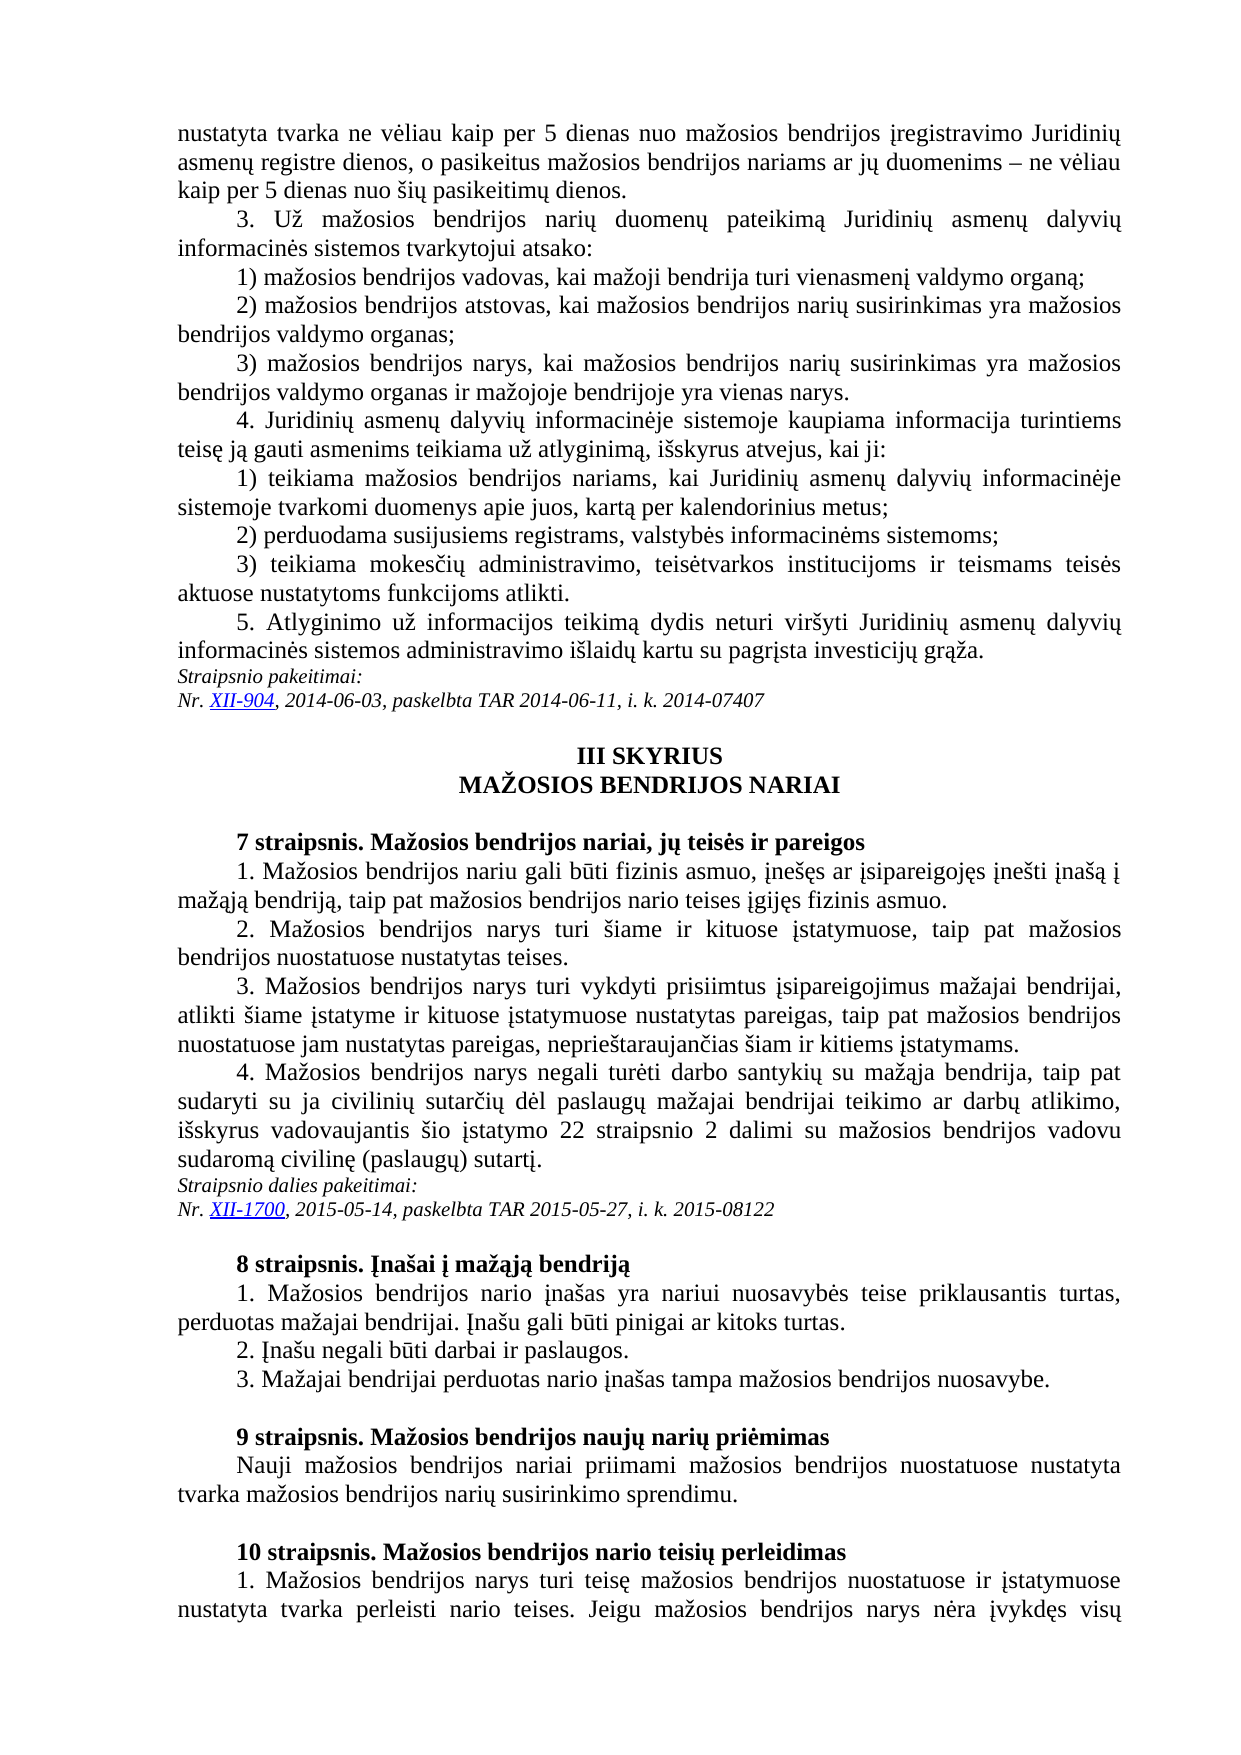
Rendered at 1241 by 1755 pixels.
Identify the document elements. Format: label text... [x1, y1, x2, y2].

text 3. Mažajai bendrijai perduotas nario įnašas tampa mažosios bendrijos nuosavybe. [177, 1364, 1122, 1393]
text nustatyta tvarka ne vėliau kaip per 5 dienas nuo mažosios bendrijos įregistravimo Juridinių asmenų registre dienos, o pasikeitus mažosios bendrijos nariams ar jų duomenims – ne vėliau kaip per 5 dienas nuo šių pasikeitimų dienos. [177, 118, 1122, 204]
text 2. Mažosios bendrijos narys turi šiame ir kituose įstatymuose, taip pat mažosios bendrijos nuostatuose nustatytas teises. [177, 914, 1122, 971]
text 1. Mažosios bendrijos narys turi teisę mažosios bendrijos nuostatuose ir įstatymuose nustatyta tvarka perleisti nario teises. Jeigu mažosios bendrijos narys nėra įvykdęs visų [177, 1566, 1122, 1623]
text 2. Įnašu negali būti darbai ir paslaugos. [177, 1336, 1122, 1364]
text 4. Juridinių asmenų dalyvių informacinėje sistemoje kaupiama informacija turintiems teisę ją gauti asmenims teikiama už atlyginimą, išskyrus atvejus, kai ji: [177, 406, 1122, 463]
text 3. Mažosios bendrijos narys turi vykdyti prisiimtus įsipareigojimus mažajai bendrijai, atlikti šiame įstatyme ir kituose įstatymuose nustatytas pareigas, taip pat mažosios bendrijos nuostatuose jam nustatytas pareigas, neprieštaraujančias šiam ir kitiems įstatymams. [177, 971, 1122, 1057]
text Nr. XII-1700, 2015-05-14, paskelbta TAR 2015-05-27, i. k. 2015-08122 [177, 1197, 1122, 1221]
text 3) teikiama mokesčių administravimo, teisėtvarkos institucijoms ir teismams teisės aktuose nustatytoms funkcijoms atlikti. [177, 549, 1122, 607]
text 5. Atlyginimo už informacijos teikimą dydis neturi viršyti Juridinių asmenų dalyvių informacinės sistemos administravimo išlaidų kartu su pagrįsta investicijų grąža. [177, 607, 1122, 664]
text 1) teikiama mažosios bendrijos nariams, kai Juridinių asmenų dalyvių informacinėje sistemoje tvarkomi duomenys apie juos, kartą per kalendorinius metus; [177, 463, 1122, 521]
text 1) mažosios bendrijos vadovas, kai mažoji bendrija turi vienasmenį valdymo organą; [177, 262, 1122, 291]
text III SKYRIUS [177, 741, 1122, 770]
text 9 straipsnis. Mažosios bendrijos naujų narių priėmimas [177, 1422, 1122, 1451]
text 2) perduodama susijusiems registrams, valstybės informacinėms sistemoms; [177, 521, 1122, 549]
text 1. Mažosios bendrijos nariu gali būti fizinis asmuo, įnešęs ar įsipareigojęs įnešti įnašą į mažąją bendriją, taip pat mažosios bendrijos nario teises įgijęs fizinis asmuo. [177, 856, 1122, 914]
text Straipsnio dalies pakeitimai: [177, 1172, 1122, 1197]
text Nauji mažosios bendrijos nariai priimami mažosios bendrijos nuostatuose nustatyta tvarka mažosios bendrijos narių susirinkimo sprendimu. [177, 1451, 1122, 1508]
text 3) mažosios bendrijos narys, kai mažosios bendrijos narių susirinkimas yra mažosios bendrijos valdymo organas ir mažojoje bendrijoje yra vienas narys. [177, 348, 1122, 406]
text 1. Mažosios bendrijos nario įnašas yra nariui nuosavybės teise priklausantis turtas, perduotas mažajai bendrijai. Įnašu gali būti pinigai ar kitoks turtas. [177, 1278, 1122, 1336]
text 10 straipsnis. Mažosios bendrijos nario teisių perleidimas [177, 1537, 1122, 1566]
text Nr. XII-904, 2014-06-03, paskelbta TAR 2014-06-11, i. k. 2014-07407 [177, 688, 1122, 712]
text 7 straipsnis. Mažosios bendrijos nariai, jų teisės ir pareigos [177, 827, 1122, 856]
text 8 straipsnis. Įnašai į mažąją bendriją [177, 1249, 1122, 1278]
text 4. Mažosios bendrijos narys negali turėti darbo santykių su mažąja bendrija, taip pat sudaryti su ja civilinių sutarčių dėl paslaugų mažajai bendrijai teikimo ar darbų atlikimo, išskyrus vadovaujantis šio įstatymo 22 straipsnio 2 dalimi su mažosios bendrijos vadovu sudaromą civilinę (paslaugų) sutartį. [177, 1057, 1122, 1172]
text MAŽOSIOS BENDRIJOS NARIAI [177, 770, 1122, 799]
text 2) mažosios bendrijos atstovas, kai mažosios bendrijos narių susirinkimas yra mažosios bendrijos valdymo organas; [177, 291, 1122, 348]
text 3. Už mažosios bendrijos narių duomenų pateikimą Juridinių asmenų dalyvių informacinės sistemos tvarkytojui atsako: [177, 204, 1122, 262]
text Straipsnio pakeitimai: [177, 664, 1122, 688]
